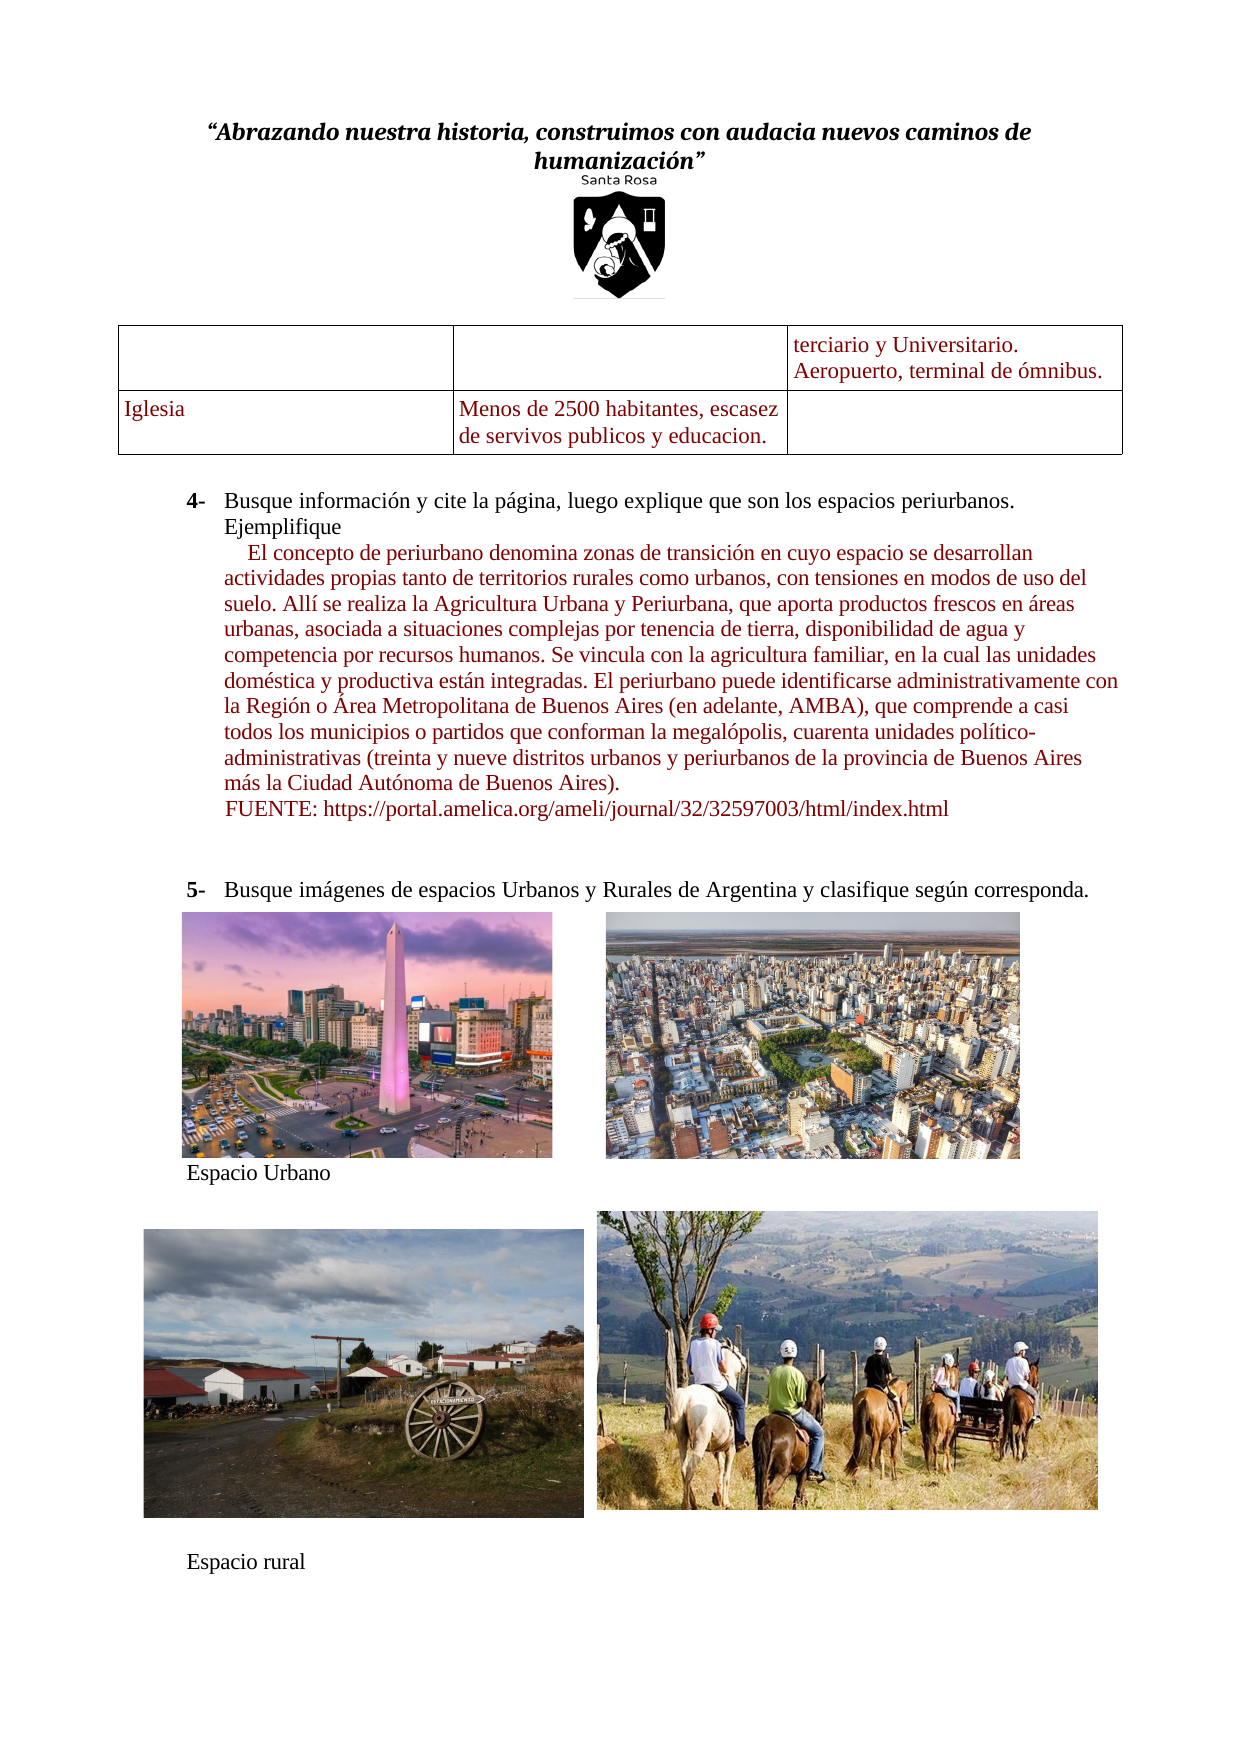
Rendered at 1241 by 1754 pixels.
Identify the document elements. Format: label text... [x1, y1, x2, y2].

list Busque información y cite la página, luego explique que son los espacios periurbanos. Ejemplifique [186, 488, 1122, 539]
picture [596, 1211, 1098, 1510]
picture [181, 912, 553, 1158]
table_cell [119, 326, 453, 389]
picture [573, 175, 667, 299]
list Busque imágenes de espacios Urbanos y Rurales de Argentina y clasifique según corresponda. [186, 877, 1122, 903]
table_cell [454, 326, 787, 389]
picture [143, 1229, 584, 1518]
table_cell Menos de 2500 habitantes, escasez de servivos publicos y educacion. [454, 391, 787, 454]
table_cell Iglesia [119, 391, 453, 454]
picture [605, 912, 1020, 1159]
list FUENTE: https://portal.amelica.org/ameli/journal/32/32597003/html/index.html [186, 796, 1122, 821]
list Espacio Urbano [186, 907, 1122, 1185]
list El concepto de periurbano denomina zonas de transición en cuyo espacio se desarrollan actividades propias tanto de territorios rurales como urbanos, con tensiones en modos de uso del suelo. Allí se realiza la Agricultura Urbana y Periurbana, que aporta productos frescos en áreas urbanas, asociada a situaciones complejas por tenencia de tierra, disponibilidad de agua y competencia por recursos humanos. Se vincula con la agricultura familiar, en la cual las unidades doméstica y productiva están integradas. El periurbano puede identificarse administrativamente con la Región o Área Metropolitana de Buenos Aires (en adelante, AMBA), que comprende a casi todos los municipios o partidos que conforman la megalópolis, cuarenta unidades político-administrativas (treinta y nueve distritos urbanos y periurbanos de la provincia de Buenos Aires más la Ciudad Autónoma de Buenos Aires). [186, 539, 1122, 796]
table_cell terciario y Universitario. Aeropuerto, terminal de ómnibus. [788, 326, 1122, 389]
list Espacio rural [186, 1548, 1122, 1574]
table_cell [788, 391, 1122, 454]
